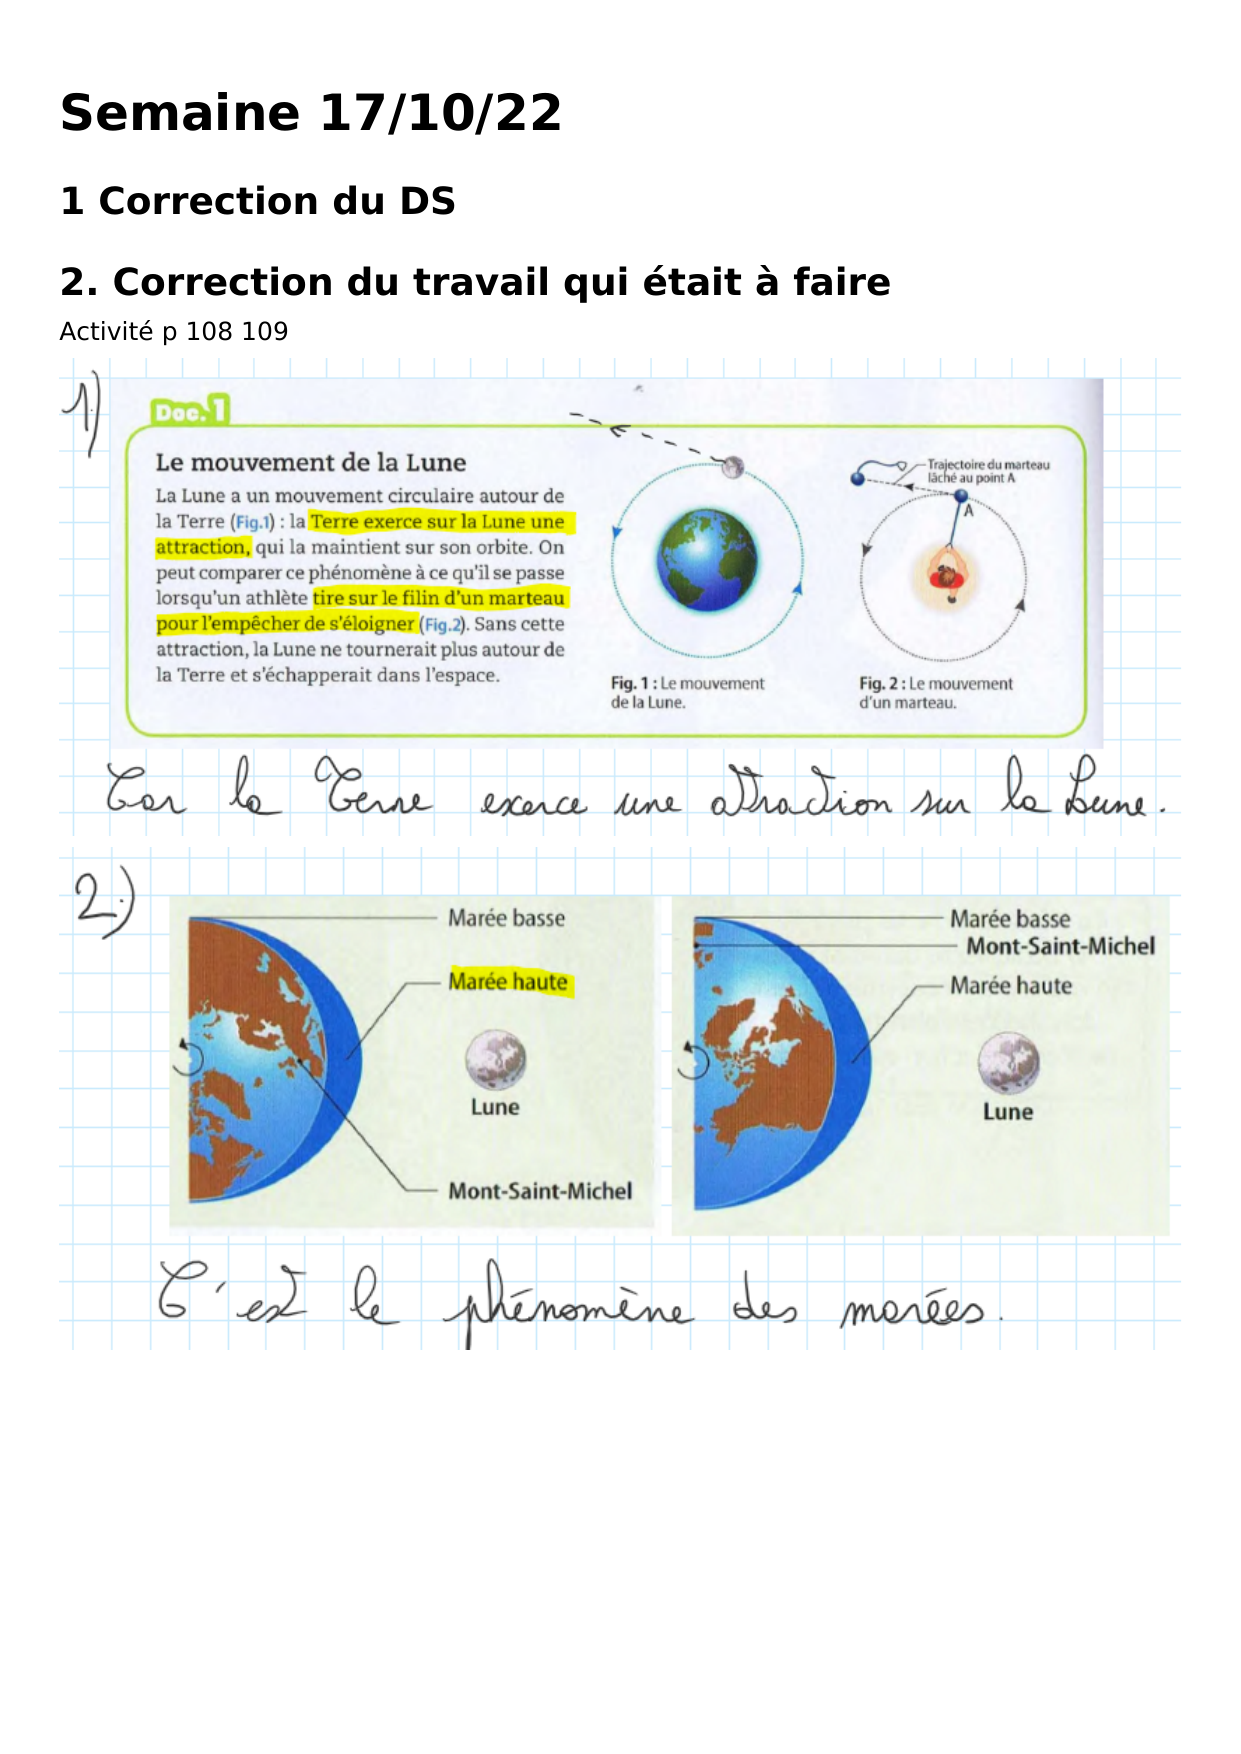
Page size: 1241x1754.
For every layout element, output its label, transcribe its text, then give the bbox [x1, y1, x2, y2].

subtitle Semaine 17/10/22 [59, 84, 1181, 142]
text Activité p 108 109 [59, 317, 1181, 346]
subtitle 1 Correction du DS [59, 180, 1181, 223]
subtitle 2. Correction du travail qui était à faire [59, 261, 1181, 304]
picture [59, 847, 1182, 1350]
picture [59, 358, 1182, 836]
